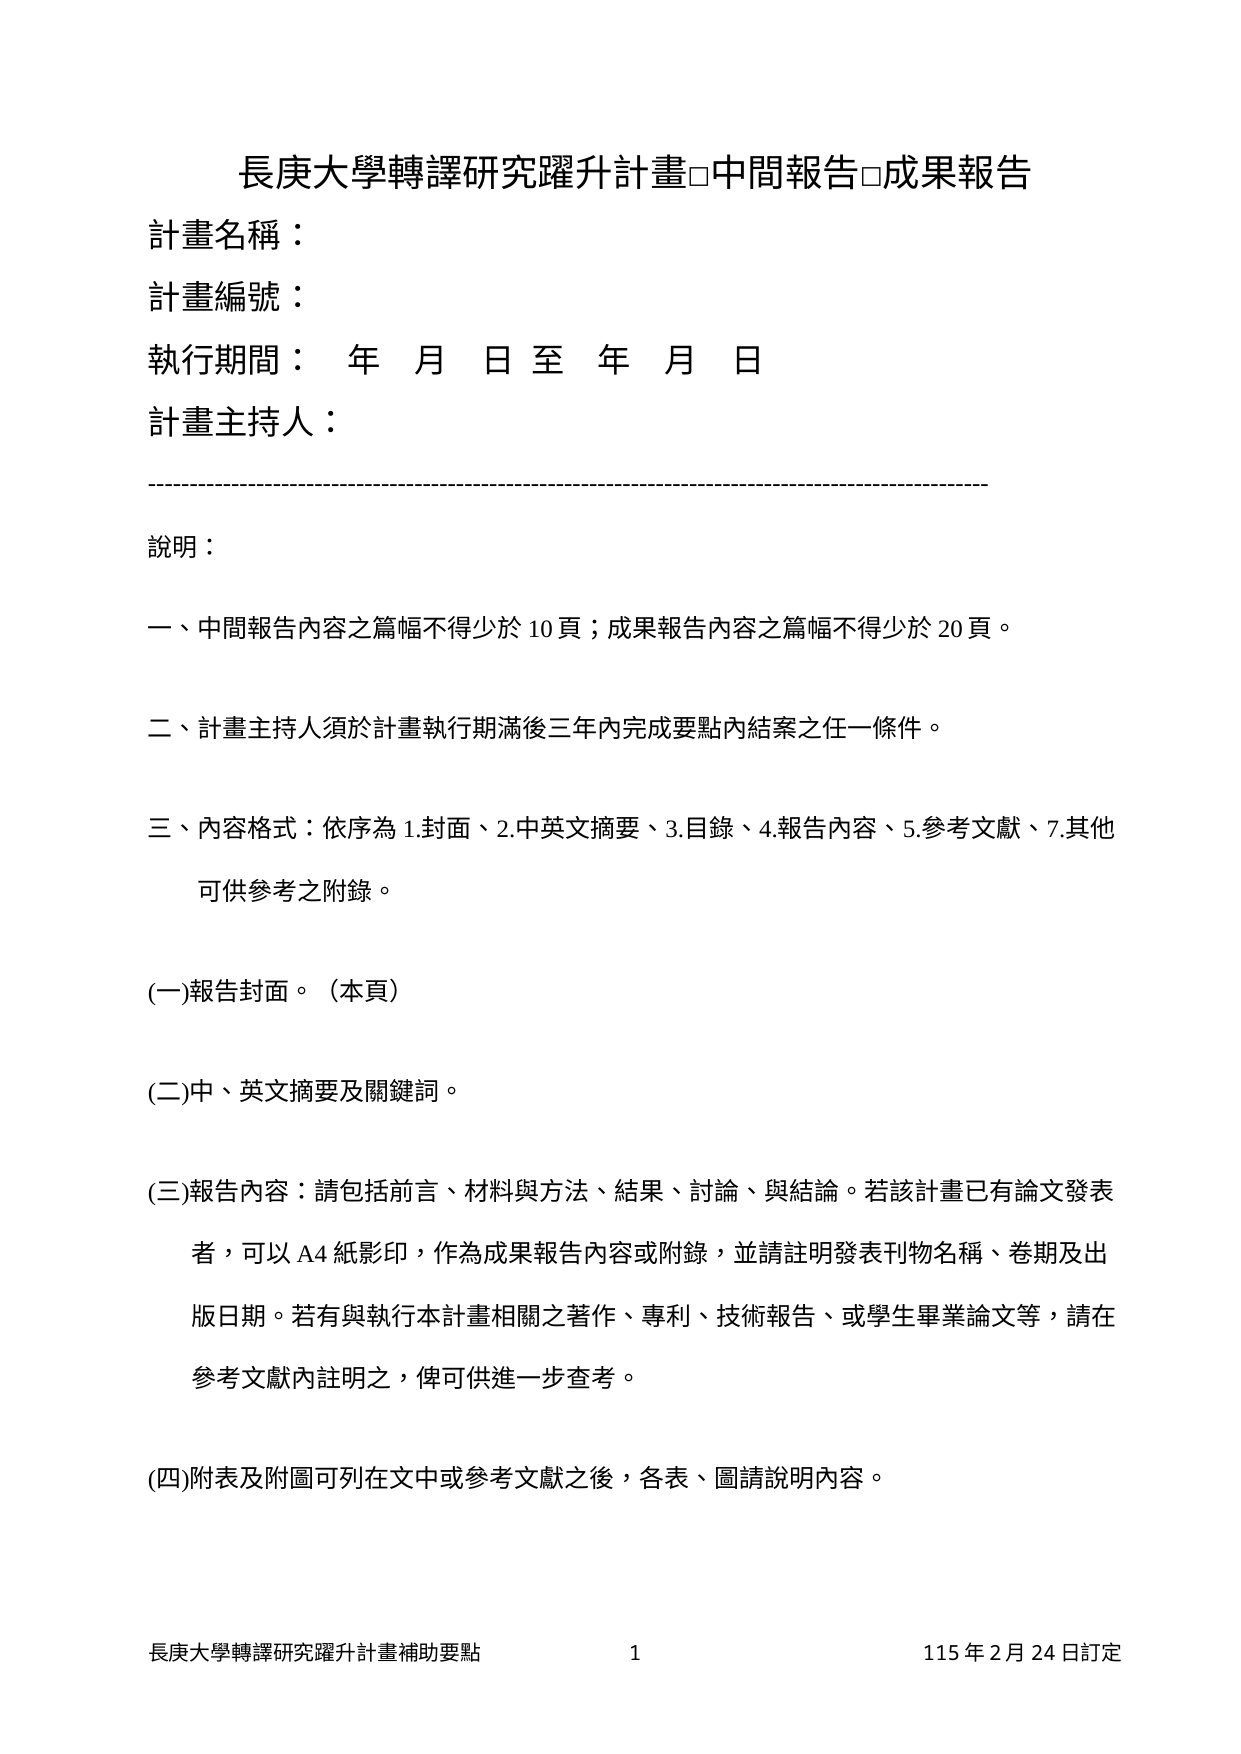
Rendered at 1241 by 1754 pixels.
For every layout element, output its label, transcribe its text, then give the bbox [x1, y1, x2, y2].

text (一)報告封面。（本頁） [148, 947, 1122, 1010]
text (四)附表及附圖可列在文中或參考文獻之後，各表、圖請說明內容。 [148, 1435, 1122, 1497]
text ----------------------------------------------------------------------------------------------------- [148, 441, 1122, 504]
text 計畫主持人： [148, 379, 1122, 441]
text 二、計畫主持人須於計畫執行期滿後三年內完成要點內結案之任一條件。 [148, 685, 1122, 747]
text 計畫編號： [148, 254, 1122, 316]
text 一、中間報告內容之篇幅不得少於10頁；成果報告內容之篇幅不得少於20頁。 [148, 585, 1122, 647]
text (三)報告內容：請包括前言、材料與方法、結果、討論、與結論。若該計畫已有論文發表者，可以A4 紙影印，作為成果報告內容或附錄，並請註明發表刊物名稱、卷期及出版日期。若有與執行本計畫相關之著作、專利、技術報告、或學生畢業論文等，請在參考文獻內註明之，俾可供進一步查考。 [148, 1147, 1122, 1397]
text (二)中、英文摘要及關鍵詞。 [148, 1047, 1122, 1110]
text 長庚大學轉譯研究躍升計畫☐中間報告☐成果報告 [148, 129, 1122, 191]
text 執行期間： 年 月 日 至 年 月 日 [148, 316, 1122, 379]
text 三、內容格式：依序為1.封面、2.中英文摘要、3.目錄、4.報告內容、5.參考文獻、7.其他可供參考之附錄。 [148, 785, 1122, 910]
text 計畫名稱： [148, 191, 1122, 254]
text 說明： [148, 504, 1122, 566]
